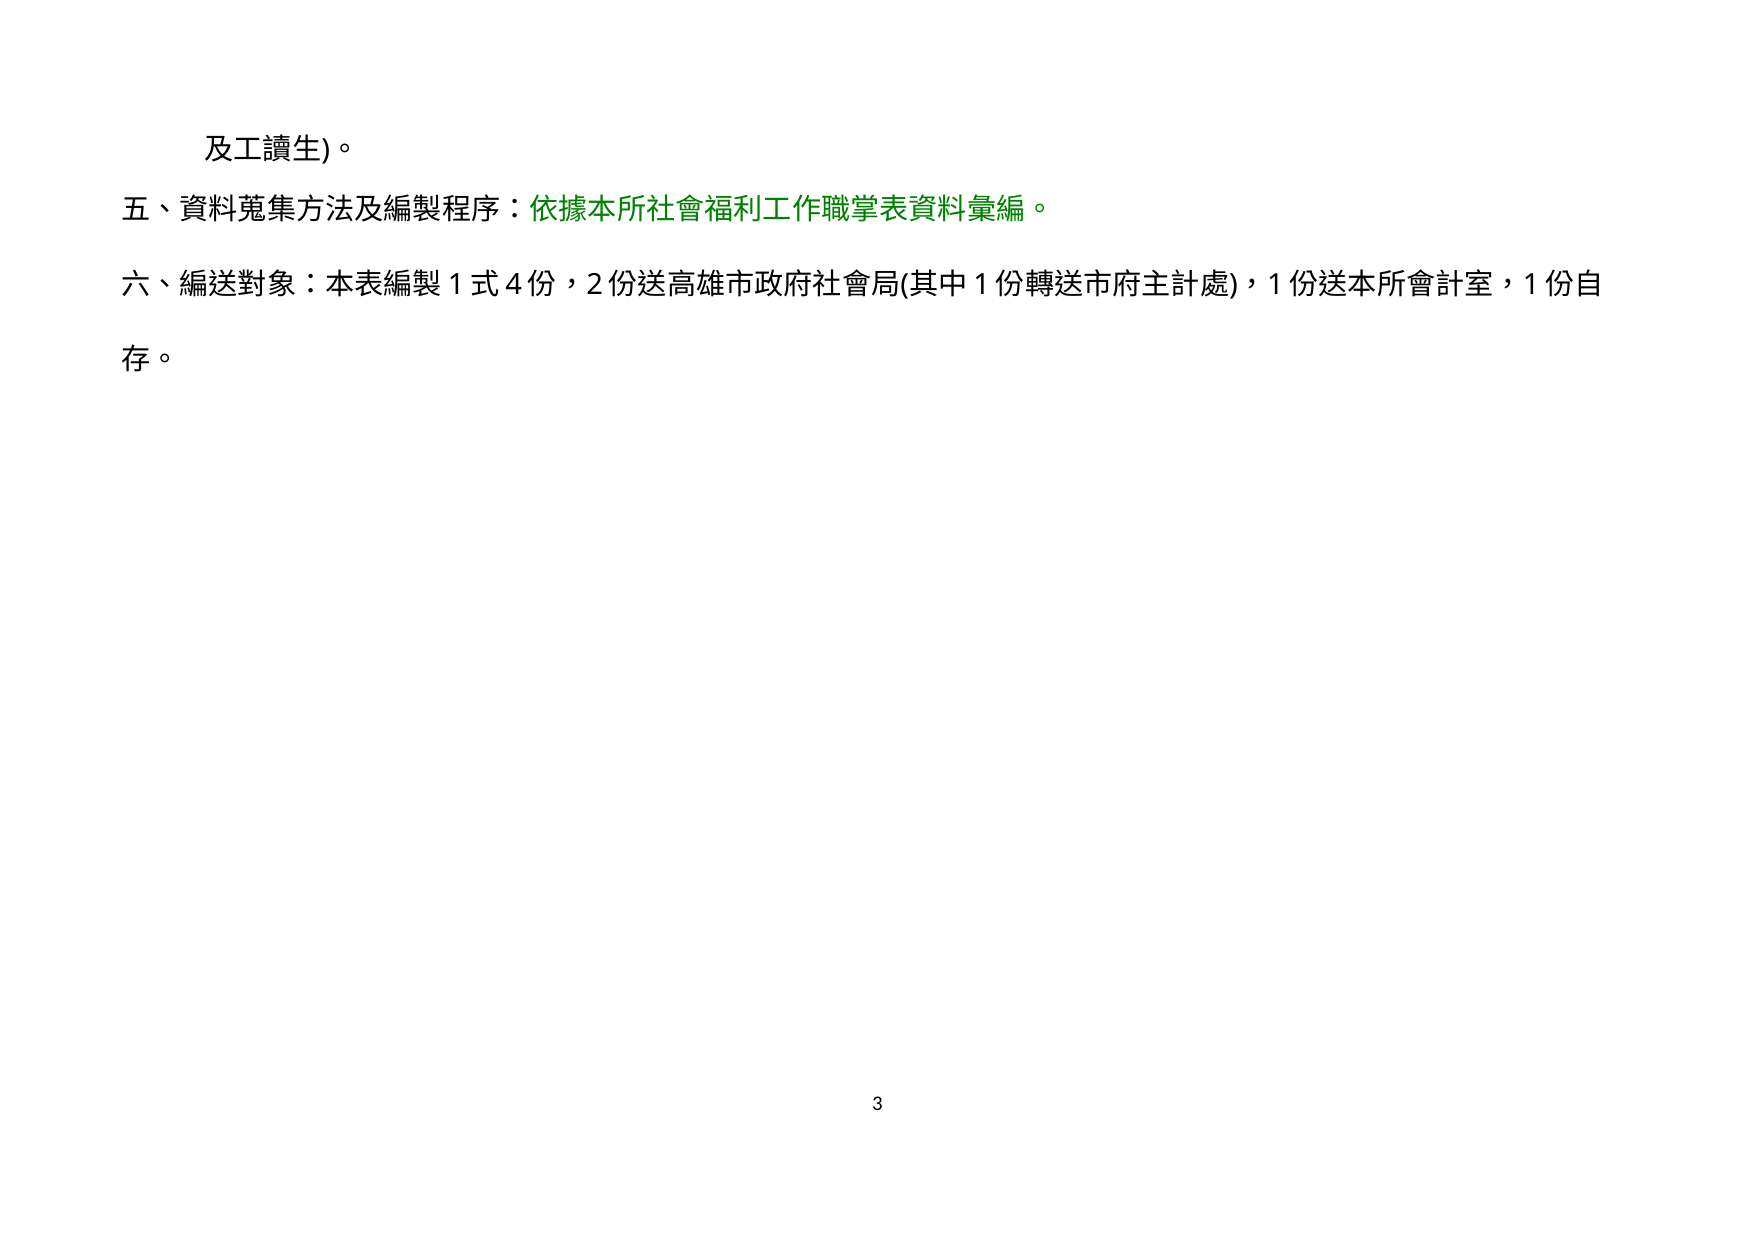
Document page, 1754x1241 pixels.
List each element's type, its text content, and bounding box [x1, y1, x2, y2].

table_cell (一) 類別：分為「兒童及少年福利」、「婦女福利」、「老人福利」、「身心障礙福利」、「社區發展」、「社會救助」、「社會保險」、「社會工作」、「志願服務」、「保護性服務」及「其他」等11項，其中： 1. 保護性服務：係指依家庭暴力防治法第8條、性侵害犯罪防治法第6條、兒童及少年性剝削防制條例相關規定、兒童及少年福利與權益保障法第53條、第56條、第57條及第64條、老人福利法第41條及第43條與身心障礙者權益保障法第76條、第77條、第78條及第80條規定，辦理通報處理、調查、保護救援、安置輔導…等保護個案身體、生命及自由之服務。 2. 其他:係指非屬兒童及少年福利、婦女福利、老人福利、身心障礙福利、社區發展、社會救助、社會保險、社會工作、志願服務、保護性服務之社會福利業務，如綜合規劃、人民團體業務，及秘書、人事、會計、政風等幕僚業務。本項限本市政府社會局填報。 3. 各項福利之填寫依個人實際承辦該項業務所付出之時間占實際上班時間之比例，設定權數，分別加總。例：甲員任職於縣政府社會處(局)承辦兒童及少年福利、婦女福利兩項業務，全年中約有三分之二時間辦理兒童及少年福利行政工作，三分之一辦理婦女福利行政工作，填寫本表時，兒童及少年福利─行政人員0.67，婦女福利─行政人員0.33，其他依此類推，小數位數計至小數點第2位。 4.小數位數計至小數點第2位。 (二)人員： 1. 行政人員：係指各級社會福利行政機關(構)之主管及其下推動、從事社會福利行政工作之人員，例如：「本政府社會局」、「區公所」及「附屬福利機關(構)」之主管、科長/主任、秘書、專員、股長、課長、科員、助理員、辦事員、 約聘人員、約僱人員…等；「公設民營機構」及「接受社會局(處)委託服務單位」之行政人員，如主任、館長、行政人員等，另村（里）幹事係屬民政體系，非屬本表統計範圍，請勿列計。 2. 社會工作人員：係指職稱為社會工作人員，並從事直接或間接社會工作服務之人員，例如: 、社會工作員、約聘社會工作員、專案社工員、社工督導員等。 3. 社會工作師：係指領有社工師執照，職稱為社會工作師、高級社會工作師、社會工作督導，並從事直接或間接提供社會工作服務之人員。 4. 非社工專業人員：係指非社會工作人員或社會工作師之其他專業人員，擔任資格須取得專業證照或須完成規定之訓練，例如：護理師、心理師、復健治療師、生活輔導員、保育員、照顧服務員等。 5. 其他人員：係指非上列人員且協助社會福利業務推動之工作人員，例如:廚師、工友及駕駛等(不含一般替代役及工讀生)。 [118, 119, 1639, 169]
table_cell 五、資料蒐集方法及編製程序：依據本所社會福利工作職掌表資料彙編。 [118, 169, 1639, 244]
table_cell 六、編送對象：本表編製1式4份，2份送高雄市政府社會局(其中1份轉送市府主計處)，1份送本所會計室，1份自存。 [118, 244, 1639, 394]
